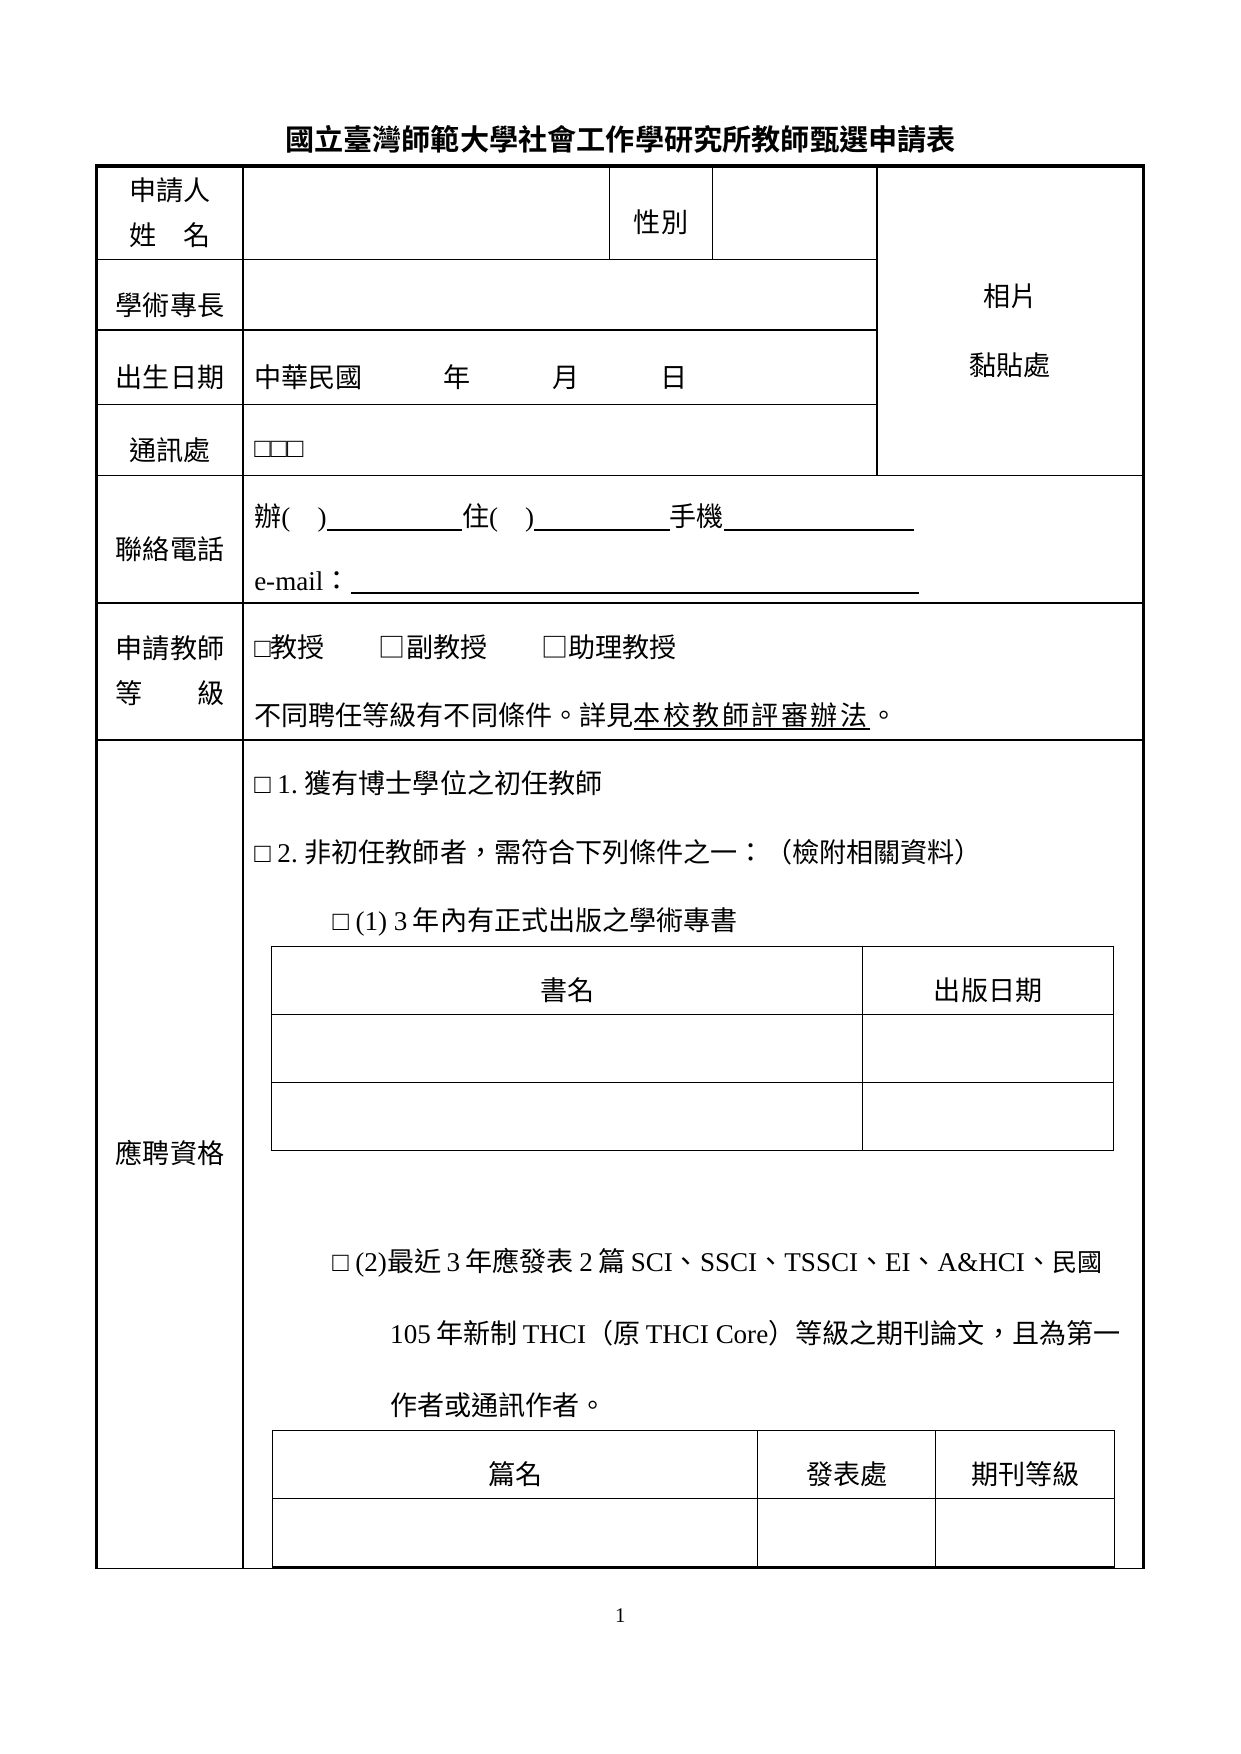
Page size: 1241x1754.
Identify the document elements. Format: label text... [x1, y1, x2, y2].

table_cell 辦( ) 住( ) 手機 e-mail： [244, 476, 1142, 602]
table_cell [936, 1499, 1114, 1566]
table_cell [272, 1083, 862, 1150]
table_cell 聯絡電話 [98, 476, 242, 602]
table_cell □□□ [244, 405, 876, 474]
table_cell [244, 260, 876, 329]
table_cell [272, 1015, 862, 1082]
table_cell 中華民國 年 月 日 [244, 331, 876, 403]
table_header 申請人 姓 名 [98, 168, 242, 259]
table_cell □教授 □副教授 □助理教授 不同聘任等級有不同條件。詳見本校教師評審辦法。 [244, 604, 1142, 739]
table_header 發表處 [758, 1431, 935, 1498]
table_cell 出生日期 [98, 331, 242, 403]
table_header [713, 168, 876, 259]
table_cell [863, 1015, 1113, 1082]
table_header 篇名 [273, 1431, 757, 1498]
table_cell 學術專長 [98, 260, 242, 329]
table_header [244, 168, 609, 259]
table_header 相片 黏貼處 [878, 168, 1142, 474]
table_header 性別 [610, 168, 712, 259]
table_cell [863, 1083, 1113, 1150]
table_cell [273, 1499, 757, 1566]
table_cell [758, 1499, 935, 1566]
table_cell 應聘資格 [98, 741, 242, 1567]
table_header 期刊等級 [936, 1431, 1114, 1498]
table_header 出版日期 [863, 947, 1113, 1014]
table_header 書名 [272, 947, 862, 1014]
table_cell 通訊處 [98, 405, 242, 474]
text 國立臺灣師範大學社會工作學研究所教師甄選申請表 [187, 96, 1053, 158]
table_cell 申請教師等 級 [98, 604, 242, 739]
table_cell □ 1. 獲有博士學位之初任教師 □ 2. 非初任教師者，需符合下列條件之一：（檢附相關資料） □ (1) 3年內有正式出版之學術專書 □ (2)最近3年應發表2篇SCI、SSCI、TSSCI、EI、A&HCI、民國105年新制THCI（原THCI Core）等級之期刊論文，且為第一作者或通訊作者。 [244, 741, 1142, 1567]
